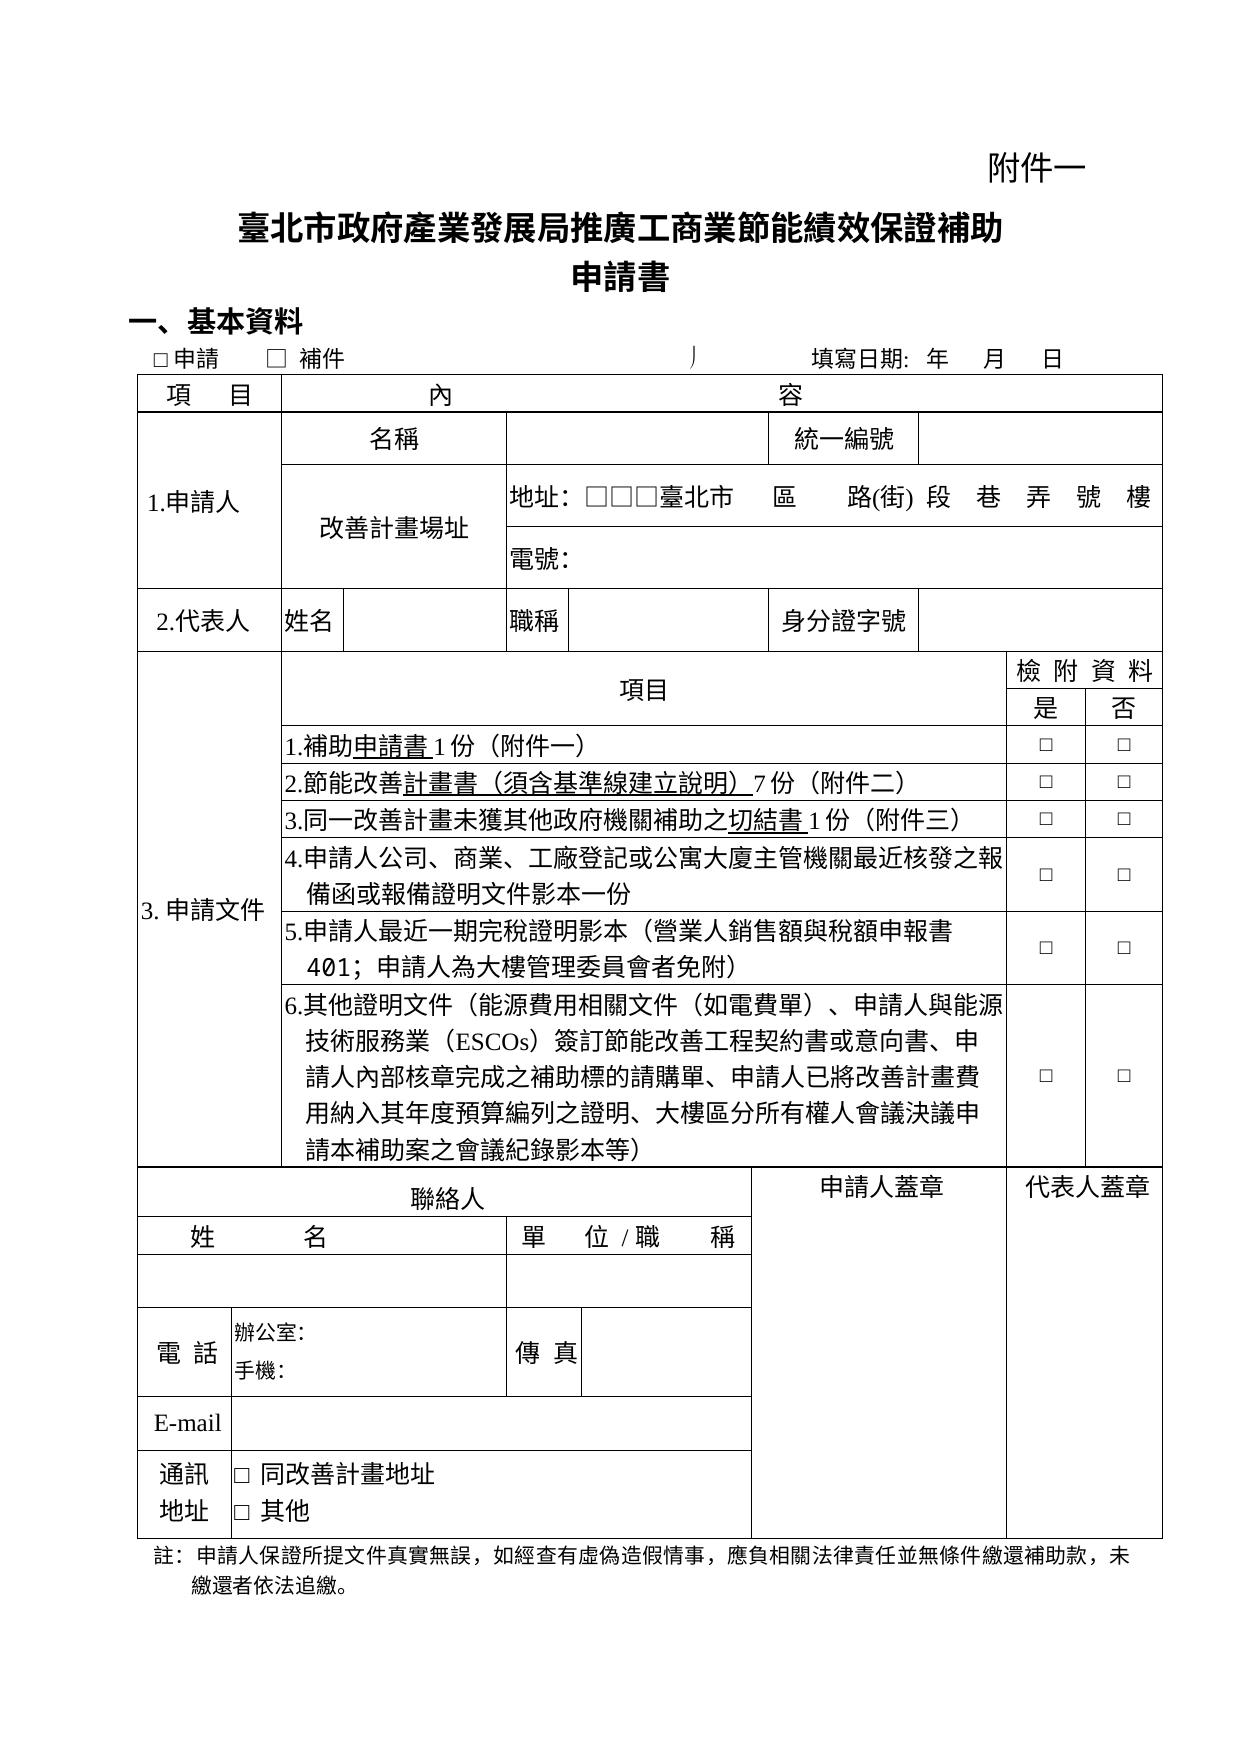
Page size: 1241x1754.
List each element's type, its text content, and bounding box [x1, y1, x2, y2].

text 一、基本資料 [128, 299, 1087, 341]
table_cell 單 位 / 職 稱 [507, 1217, 751, 1253]
table_cell 辦公室： 手機： [232, 1308, 506, 1396]
table_cell □ [1086, 726, 1162, 762]
table_cell 同改善計畫地址 其他 [232, 1451, 751, 1538]
table_cell E-mail [138, 1397, 231, 1449]
table_cell 聯絡人 [138, 1168, 751, 1216]
table_cell 改善計畫場址 [282, 465, 506, 588]
table_cell 身分證字號 [769, 589, 918, 651]
text 申請書 [153, 250, 1087, 299]
table_header 項 目 [138, 375, 281, 411]
table_cell [138, 1255, 506, 1307]
table_header 內 容 [282, 375, 1162, 411]
table_cell [569, 589, 768, 651]
table_cell □ [1007, 801, 1085, 837]
table_cell 是 [1007, 689, 1085, 725]
table_cell 2.節能改善計畫書（須含基準線建立說明）7份（附件二） [282, 764, 1006, 800]
table_cell □ [1007, 838, 1085, 911]
table_cell □ [1086, 801, 1162, 837]
table_cell 4.申請人公司、商業、工廠登記或公寓大廈主管機關最近核發之報備函或報備證明文件影本一份 [282, 838, 1006, 911]
table_cell □ [1086, 912, 1162, 984]
table_cell [232, 1397, 751, 1449]
table_cell □ [1086, 838, 1162, 911]
table_cell 傳 真 [507, 1308, 581, 1396]
table_cell 1.補助申請書1份（附件一） [282, 726, 1006, 762]
table_cell 姓名 [282, 589, 343, 651]
table_cell 統一編號 [769, 413, 918, 464]
table_cell 電 話 [138, 1308, 231, 1396]
table_cell 代表人蓋章 [1007, 1168, 1162, 1538]
table_cell [582, 1308, 751, 1396]
table_cell □ [1007, 985, 1085, 1166]
table_cell 否 [1086, 689, 1162, 725]
table_cell [344, 589, 506, 651]
table_cell 電號： [507, 527, 1162, 588]
table_cell 申請人蓋章 [752, 1168, 1006, 1538]
table_cell 地址：□□□臺北市 區 路(街) 段 巷 弄 號 樓 [507, 465, 1162, 526]
table_cell [919, 413, 1162, 464]
text □ 申請 □ 補件  填寫日期: 年 月 日 [153, 341, 1153, 374]
table_cell □ [1086, 764, 1162, 800]
text 臺北市政府產業發展局推廣工商業節能績效保證補助 [153, 202, 1087, 250]
table_cell 檢 附 資 料 [1007, 652, 1162, 688]
table_cell 6.其他證明文件（能源費用相關文件（如電費單）、申請人與能源技術服務業（ESCOs）簽訂節能改善工程契約書或意向書、申請人內部核章完成之補助標的請購單、申請人已將改善計畫費用納入其年度預算編列之證明、大樓區分所有權人會議決議申請本補助案之會議紀錄影本等） [282, 985, 1006, 1166]
table_cell [919, 589, 1162, 651]
text 註：申請人保證所提文件真實無誤，如經查有虛偽造假情事，應負相關法律責任並無條件繳還補助款，未繳還者依法追繳。 [153, 1539, 1131, 1599]
table_cell 職稱 [507, 589, 568, 651]
text 附件一 [153, 142, 1087, 190]
table_cell □ [1007, 726, 1085, 762]
table_cell [507, 1255, 751, 1307]
table_cell 5.申請人最近一期完稅證明影本（營業人銷售額與稅額申報書401；申請人為大樓管理委員會者免附） [282, 912, 1006, 984]
table_cell [507, 413, 768, 464]
table_cell 通訊 地址 [138, 1451, 231, 1538]
table_cell 2.代表人 [138, 589, 281, 651]
table_cell 3.同一改善計畫未獲其他政府機關補助之切結書1份（附件三） [282, 801, 1006, 837]
table_cell 項目 [282, 652, 1006, 725]
table_cell 姓 名 [138, 1217, 506, 1253]
table_cell □ [1086, 985, 1162, 1166]
table_cell □ [1007, 764, 1085, 800]
table_cell □ [1007, 912, 1085, 984]
table_cell 名稱 [282, 413, 506, 464]
table_cell 1.申請人 [138, 413, 281, 588]
table_cell 3. 申請文件 [138, 652, 281, 1166]
